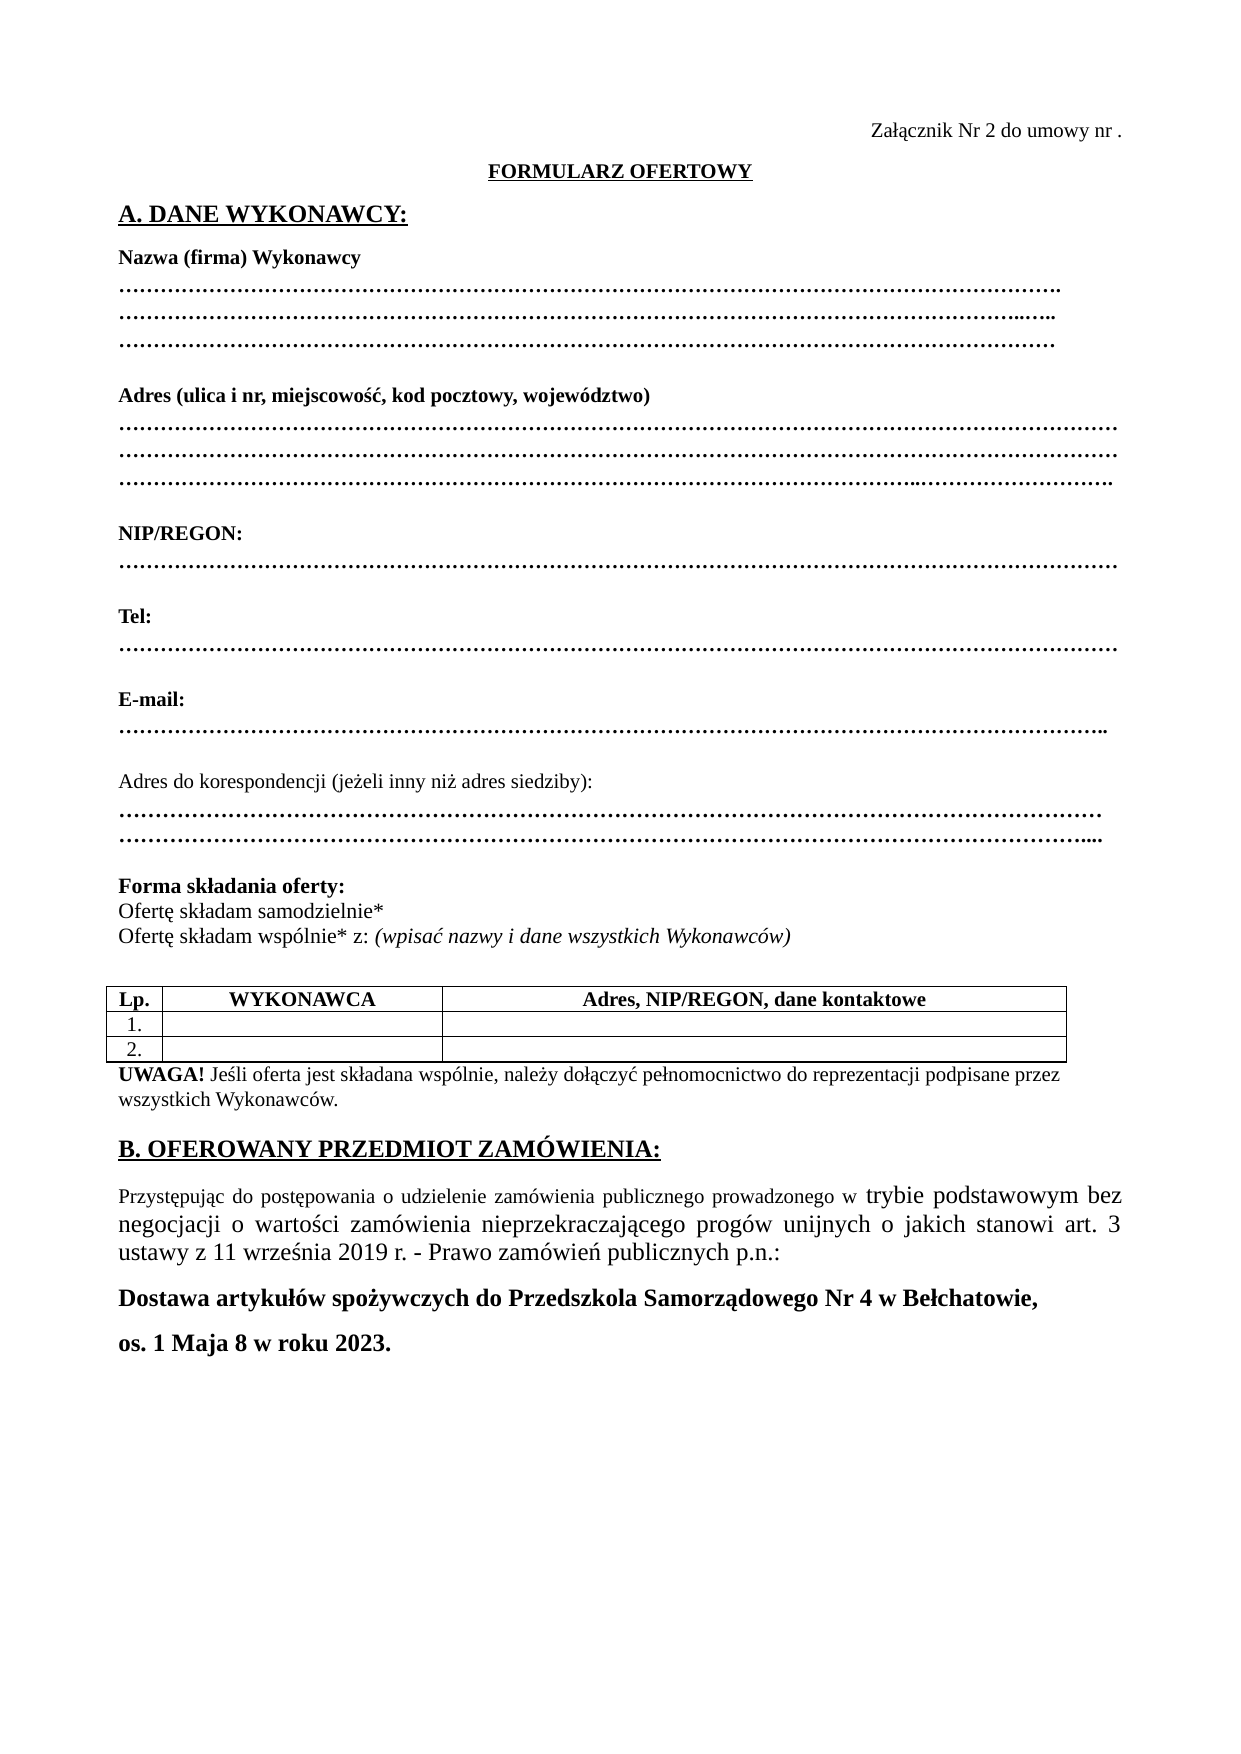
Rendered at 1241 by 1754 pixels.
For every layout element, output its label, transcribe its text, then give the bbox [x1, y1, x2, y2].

table_cell [443, 1012, 1066, 1036]
text Forma składania oferty: [118, 873, 1122, 898]
text Ofertę składam wspólnie* z: (wpisać nazwy i dane wszystkich Wykonawców) [118, 923, 1122, 948]
text UWAGA! Jeśli oferta jest składana wspólnie, należy dołączyć pełnomocnictwo do reprezentacji podpisane przez wszystkich Wykonawców. [118, 1062, 1122, 1111]
text …………………………………………………………………………………………………………………………………………………………………………………………………………………………………………….... [118, 797, 1122, 847]
text Tel: [118, 604, 1122, 628]
text E-mail: [118, 687, 1122, 711]
text Adres (ulica i nr, miejscowość, kod pocztowy, województwo) ……………………………………………………………………………………………………………………………………………………………………………………………………………………………………………………………………………………………………………………………………………………………………..………………………. [118, 383, 1122, 490]
text NIP/REGON: [118, 521, 1122, 545]
text ……………………………………………………………………………………………………………………………… [118, 631, 1122, 656]
text …………………………………………………………………………………………………………………………….. [118, 714, 1122, 738]
table_header WYKONAWCA [163, 987, 442, 1011]
text Przystępując do postępowania o udzielenie zamówienia publicznego prowadzonego w trybie podstawowym bez negocjacji o wartości zamówienia nieprzekraczającego progów unijnych o jakich stanowi art. 3 ustawy z 11 września 2019 r. - Prawo zamówień publicznych p.n.: [118, 1180, 1122, 1266]
table_header Lp. [107, 987, 162, 1011]
table_cell [163, 1012, 442, 1036]
table_cell 2. [107, 1037, 162, 1061]
text ……………………………………………………………………………………………………………………………… [118, 549, 1122, 573]
table_header Adres, NIP/REGON, dane kontaktowe [443, 987, 1066, 1011]
text Dostawa artykułów spożywczych do Przedszkola Samorządowego Nr 4 w Bełchatowie, [118, 1283, 1122, 1312]
text os. 1 Maja 8 w roku 2023. [118, 1328, 1122, 1357]
text B. OFEROWANY PRZEDMIOT ZAMÓWIENIA: [118, 1134, 1122, 1163]
text FORMULARZ OFERTOWY [118, 159, 1122, 183]
table_cell [443, 1037, 1066, 1061]
text Załącznik Nr 2 do umowy nr . [118, 118, 1122, 142]
text Ofertę składam samodzielnie* [118, 898, 1122, 923]
table_cell [163, 1037, 442, 1061]
table_cell 1. [107, 1012, 162, 1036]
text Adres do korespondencji (jeżeli inny niż adres siedziby): [118, 769, 1122, 793]
text A. DANE WYKONAWCY: [118, 199, 1122, 228]
text Nazwa (firma) Wykonawcy ……………………………………………………………………………………………………………………….…………………………………………………………………………………………………………………..…..……………………………………………………………………………………………………………………… [118, 245, 1122, 352]
